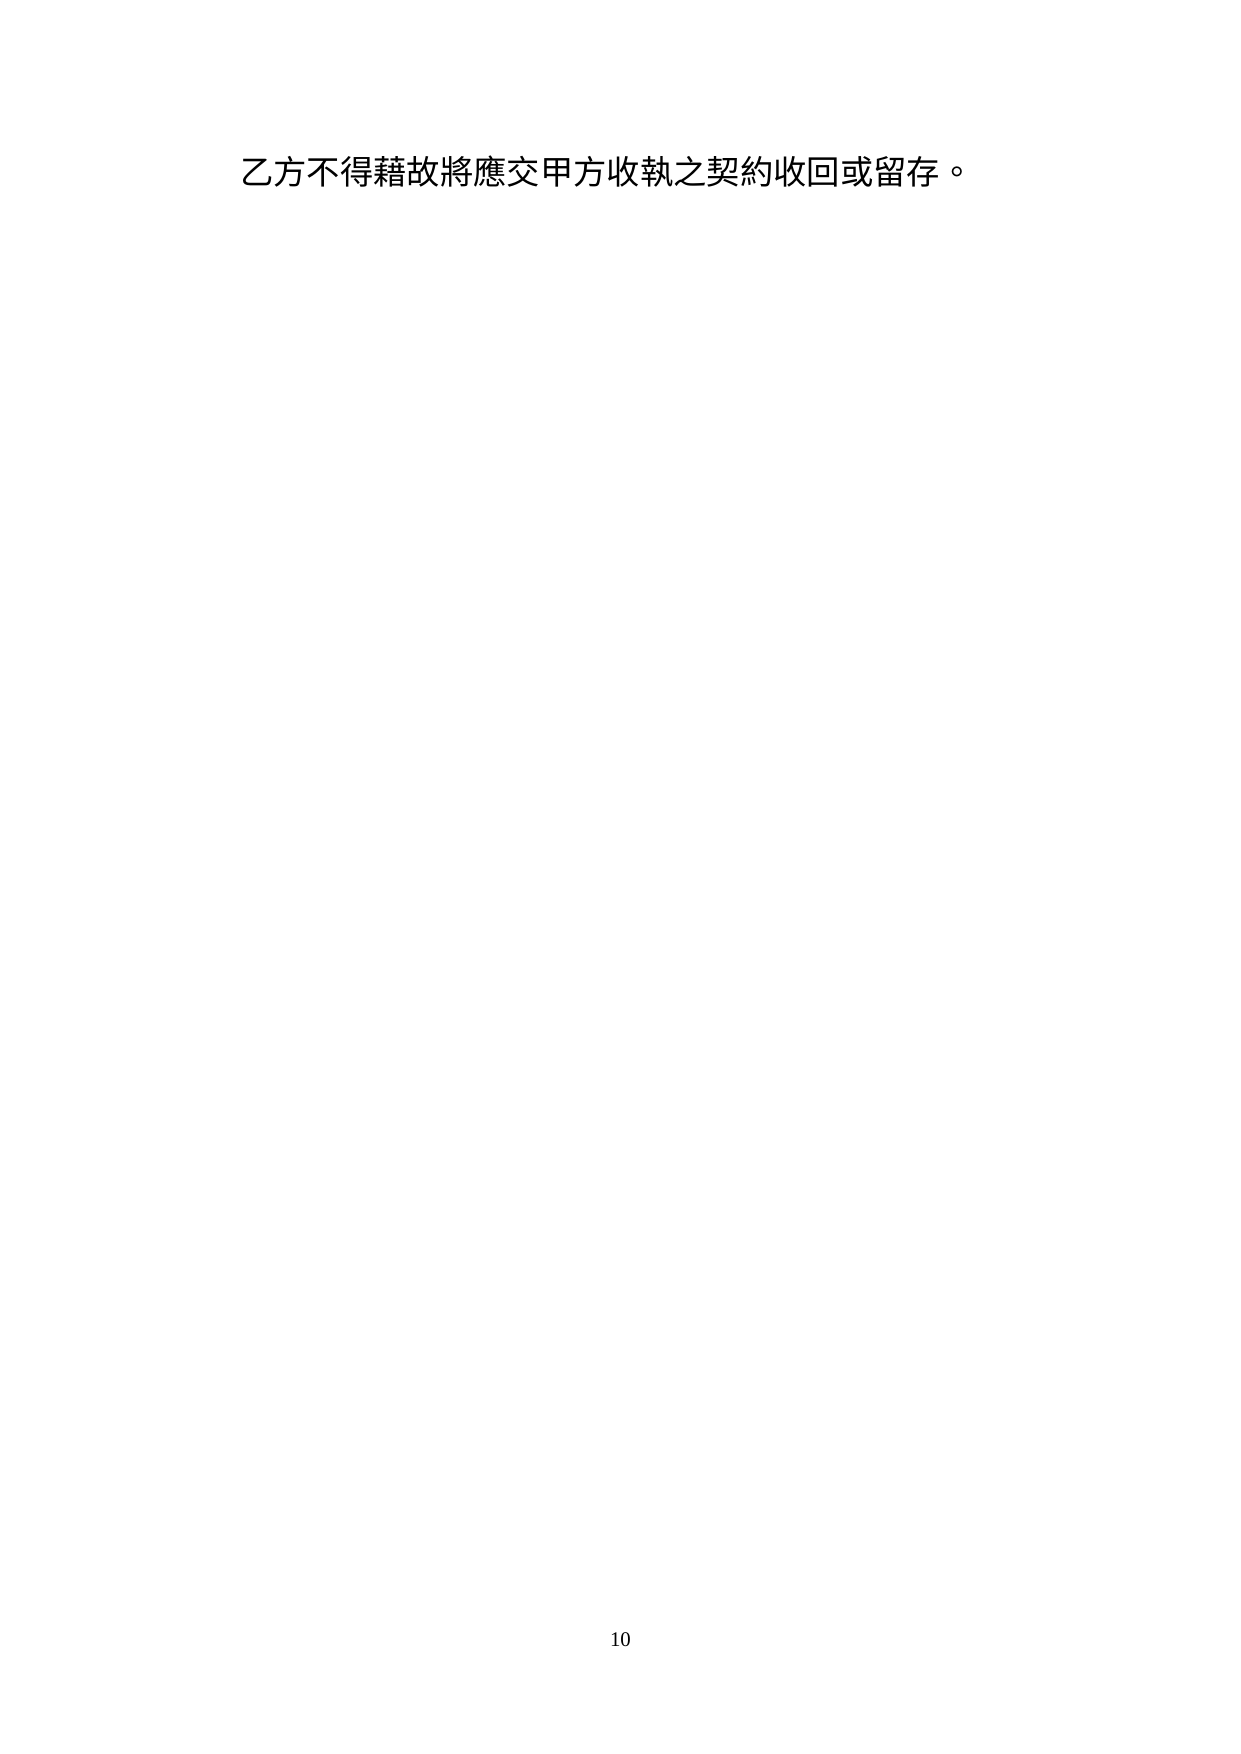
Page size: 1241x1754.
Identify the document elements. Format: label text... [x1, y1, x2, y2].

text 本契約一式三份，甲乙雙方各收執乙份，另一份予契約執行人。乙方不得藉故將應交甲方收執之契約收回或留存。 [240, 146, 1134, 194]
